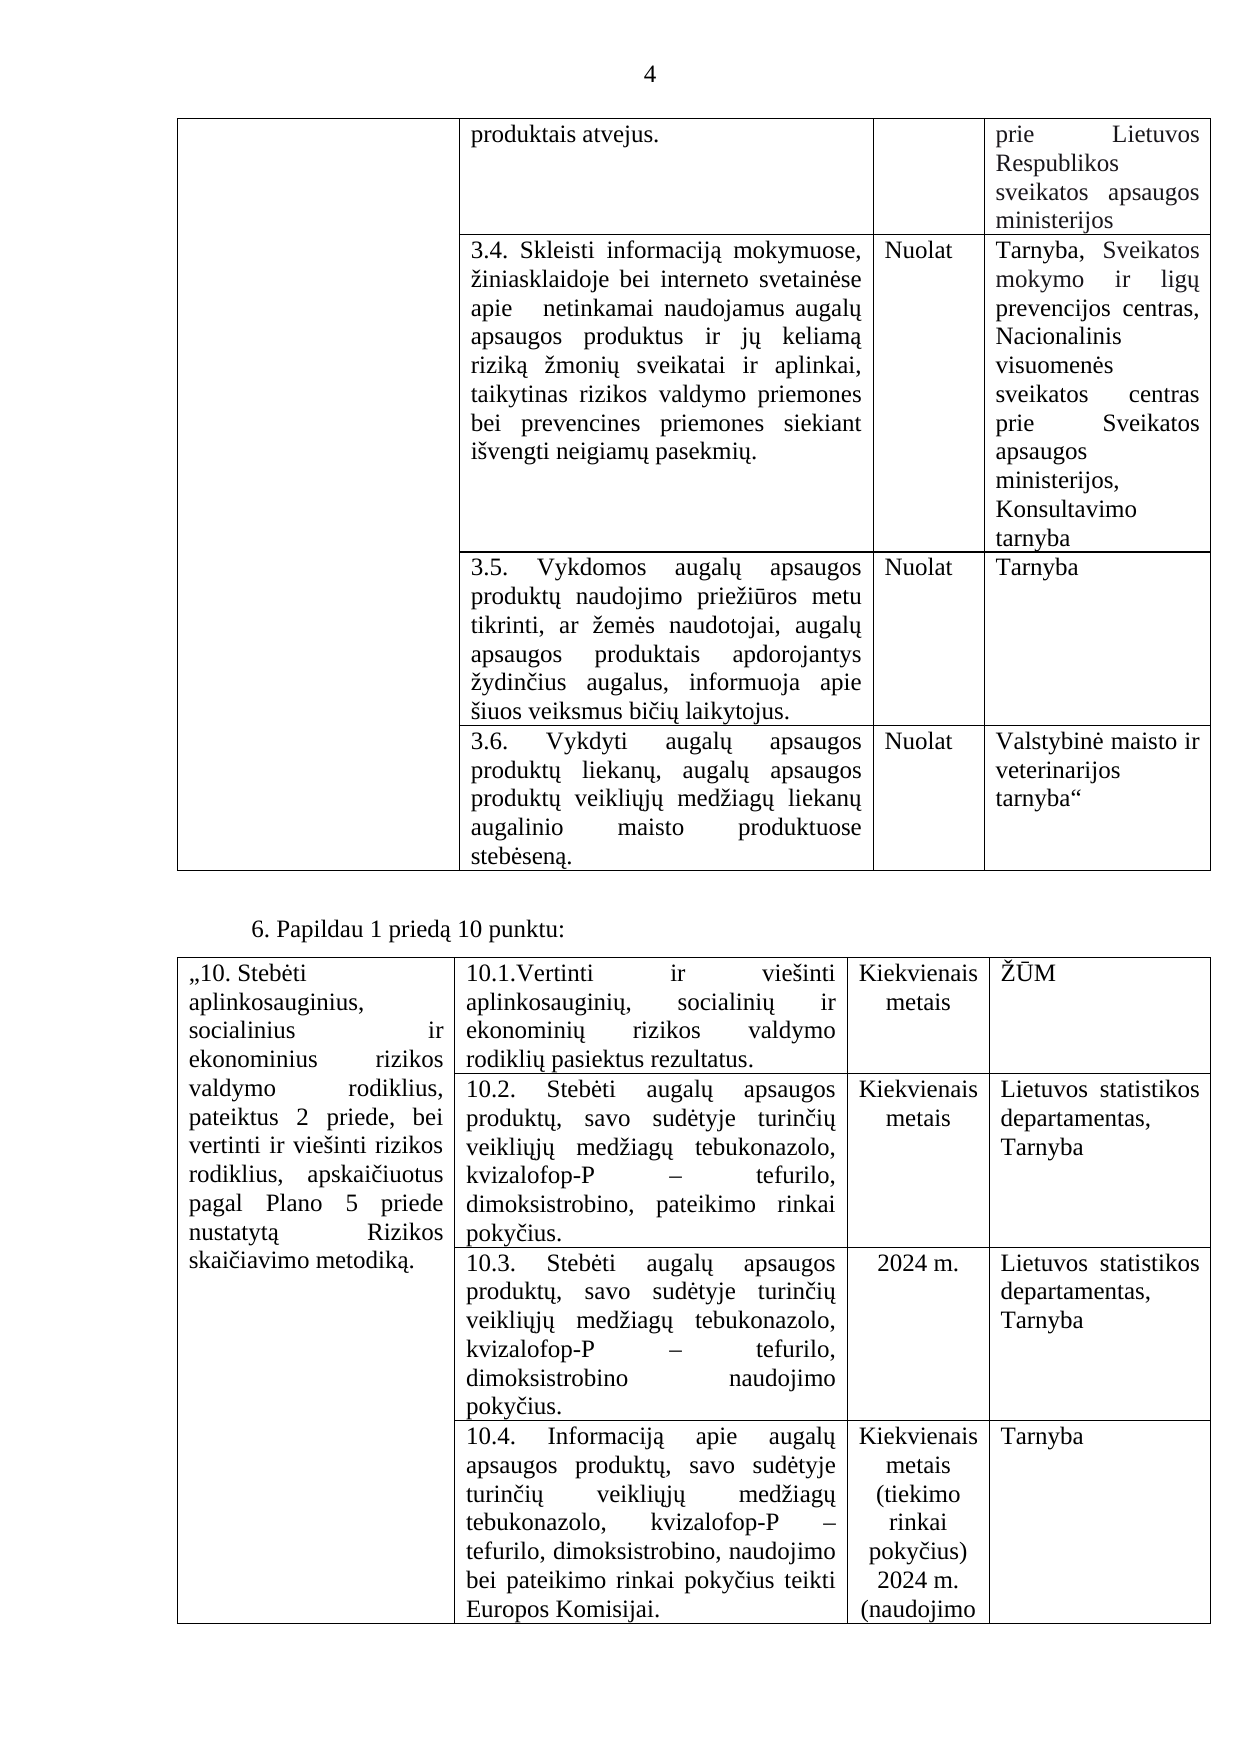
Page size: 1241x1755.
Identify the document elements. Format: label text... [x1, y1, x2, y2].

table_cell produktais atvejus. [460, 119, 873, 234]
table_cell 3.6. Vykdyti augalų apsaugos produktų liekanų, augalų apsaugos produktų veikliųjų medžiagų liekanų augalinio maisto produktuose stebėseną. [460, 726, 873, 870]
table_cell Nuolat [874, 235, 984, 551]
table_cell 3.4. Skleisti informaciją mokymuose, žiniasklaidoje bei interneto svetainėse apie netinkamai naudojamus augalų apsaugos produktus ir jų keliamą riziką žmonių sveikatai ir aplinkai, taikytinas rizikos valdymo priemones bei prevencines priemones siekiant išvengti neigiamų pasekmių. [460, 235, 873, 551]
table_cell 10.4. Informaciją apie augalų apsaugos produktų, savo sudėtyje turinčių veikliųjų medžiagų tebukonazolo, kvizalofop-P – tefurilo, dimoksistrobino, naudojimo bei pateikimo rinkai pokyčius teikti Europos Komisijai. [455, 1421, 847, 1622]
table_cell Tarnyba [990, 1421, 1210, 1622]
table_cell Nuolat [874, 726, 984, 870]
table_cell 3.5. Vykdomos augalų apsaugos produktų naudojimo priežiūros metu tikrinti, ar žemės naudotojai, augalų apsaugos produktais apdorojantys žydinčius augalus, informuoja apie šiuos veiksmus bičių laikytojus. [460, 553, 873, 725]
table_header „10. Stebėti aplinkosauginius, socialinius ir ekonominius rizikos valdymo rodiklius, pateiktus 2 priede, bei vertinti ir viešinti rizikos rodiklius, apskaičiuotus pagal Plano 5 priede nustatytą Rizikos skaičiavimo metodiką. [178, 958, 454, 1622]
table_cell Lietuvos statistikos departamentas, Tarnyba [990, 1074, 1210, 1247]
table_cell Nuolat [874, 553, 984, 725]
table_header ŽŪM [990, 958, 1210, 1073]
table_header 10.1.Vertinti ir viešinti aplinkosauginių, socialinių ir ekonominių rizikos valdymo rodiklių pasiektus rezultatus. [455, 958, 847, 1073]
table_cell Lietuvos statistikos departamentas, Tarnyba [990, 1248, 1210, 1420]
table_cell Tarnyba, Sveikatos mokymo ir ligų prevencijos centras, Nacionalinis visuomenės sveikatos centras prie Sveikatos apsaugos ministerijos, Konsultavimo tarnyba [985, 235, 1210, 551]
table_cell [874, 119, 984, 234]
table_header [178, 119, 459, 870]
table_cell Valstybinė maisto ir veterinarijos tarnyba“ [985, 726, 1210, 870]
table_cell prie Lietuvos Respublikos sveikatos apsaugos ministerijos [985, 119, 1210, 234]
table_cell Kiekvienais metais (tiekimo rinkai pokyčius) 2024 m. (naudojimo [848, 1421, 989, 1622]
text 6. Papildau 1 priedą 10 punktu: [177, 914, 1122, 943]
table_header Kiekvienais metais [848, 958, 989, 1073]
table_cell Kiekvienais metais [848, 1074, 989, 1247]
table_cell 10.2. Stebėti augalų apsaugos produktų, savo sudėtyje turinčių veikliųjų medžiagų tebukonazolo, kvizalofop-P – tefurilo, dimoksistrobino, pateikimo rinkai pokyčius. [455, 1074, 847, 1247]
table_cell Tarnyba [985, 553, 1210, 725]
table_cell 10.3. Stebėti augalų apsaugos produktų, savo sudėtyje turinčių veikliųjų medžiagų tebukonazolo, kvizalofop-P – tefurilo, dimoksistrobino naudojimo pokyčius. [455, 1248, 847, 1420]
table_cell 2024 m. [848, 1248, 989, 1420]
